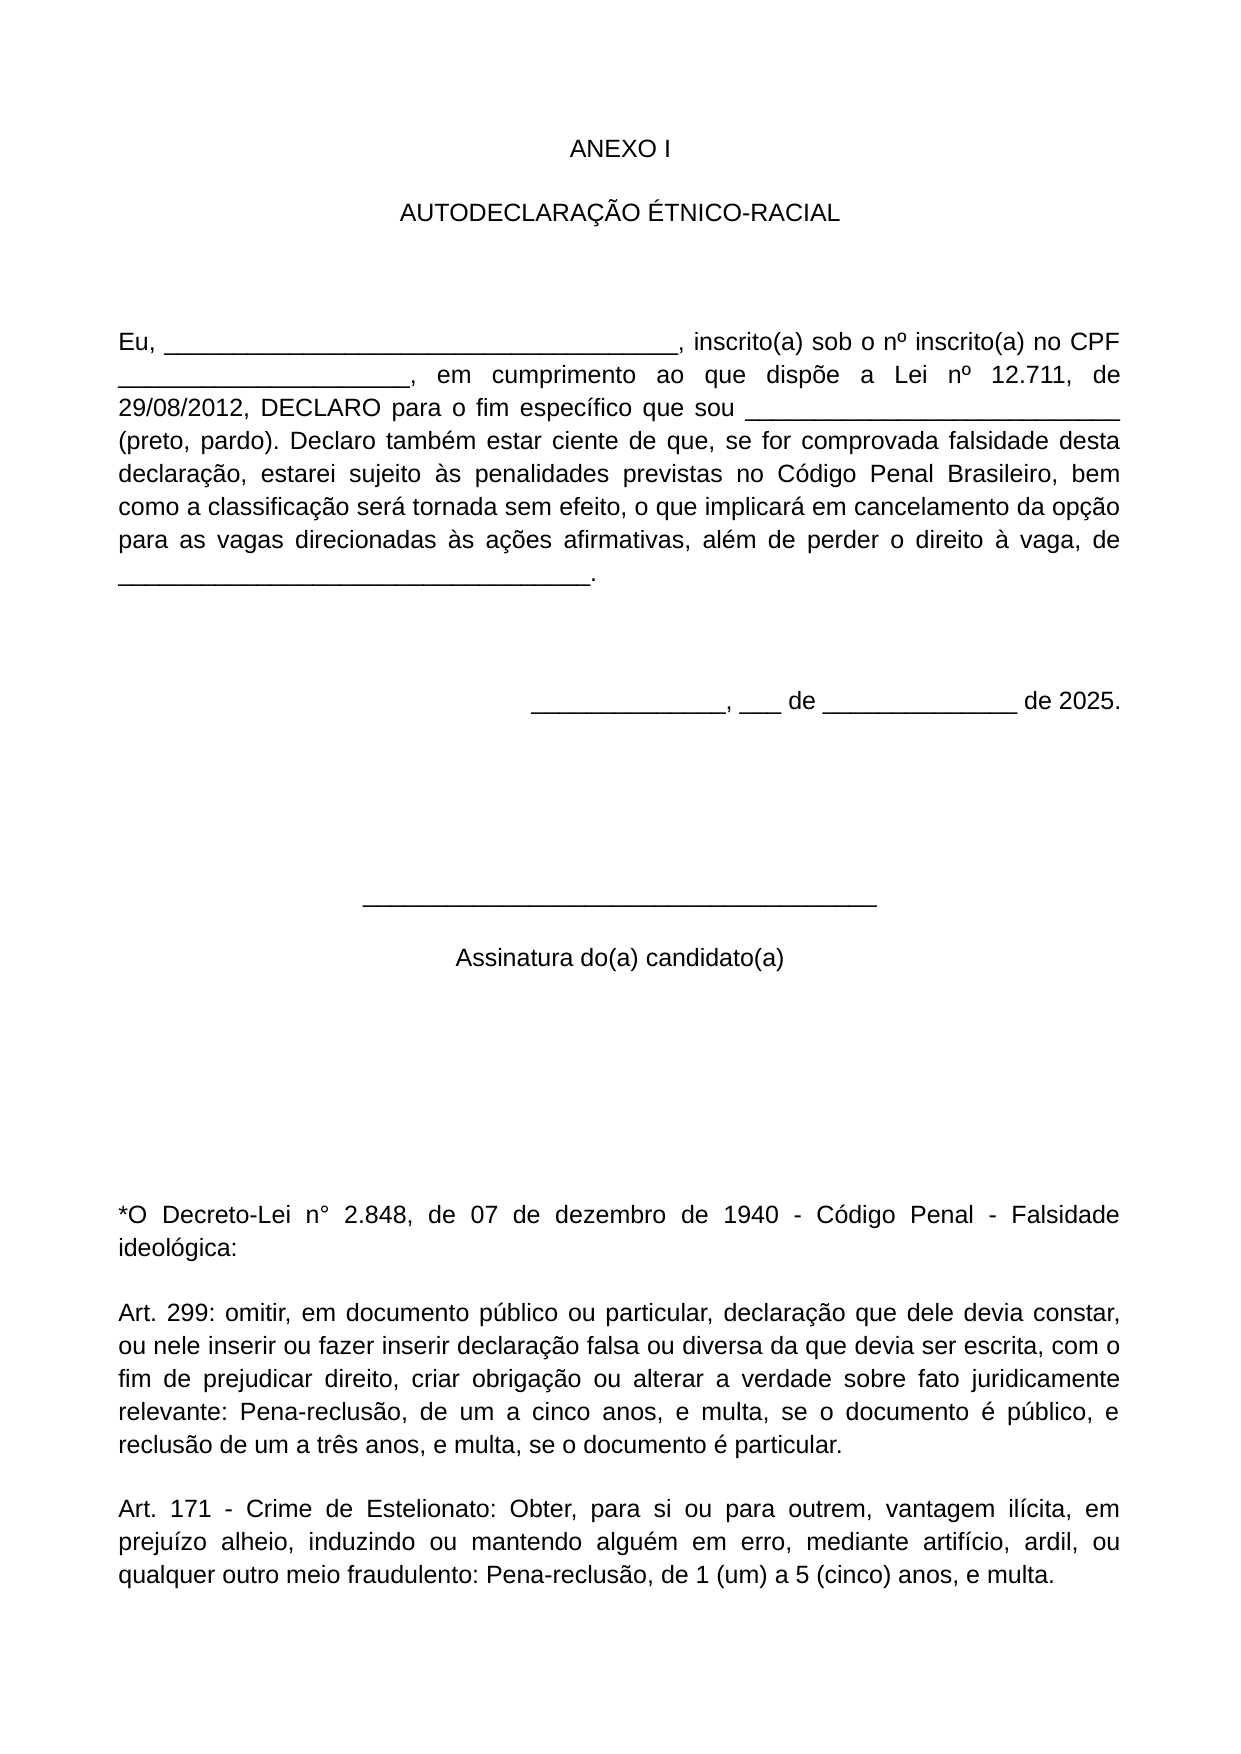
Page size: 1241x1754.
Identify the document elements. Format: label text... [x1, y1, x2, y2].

text ______________, ___ de ______________ de 2025. [118, 686, 1122, 715]
text ANEXO I [118, 134, 1122, 162]
text Assinatura do(a) candidato(a) [118, 943, 1122, 972]
text AUTODECLARAÇÃO ÉTNICO-RACIAL [118, 198, 1122, 227]
text Art. 171 - Crime de Estelionato: Obter, para si ou para outrem, vantagem ilícita, em prejuízo alheio, induzindo ou mantendo alguém em erro, mediante artifício, ardil, ou qualquer outro meio fraudulento: Pena-reclusão, de 1 (um) a 5 (cinco) anos, e multa. [118, 1494, 1122, 1589]
text *O Decreto-Lei n° 2.848, de 07 de dezembro de 1940 - Código Penal - Falsidade ideológica: [118, 1200, 1122, 1262]
text Eu, _____________________________________, inscrito(a) sob o nº inscrito(a) no CPF _____________________, em cumprimento ao que dispõe a Lei nº 12.711, de 29/08/2012, DECLARO para o fim específico que sou ___________________________ (preto, pardo). Declaro também estar ciente de que, se for comprovada falsidade desta declaração, estarei sujeito às penalidades previstas no Código Penal Brasileiro, bem como a classificação será tornada sem efeito, o que implicará em cancelamento da opção para as vagas direcionadas às ações afirmativas, além de perder o direito à vaga, de __________________________________. [118, 327, 1122, 586]
text Art. 299: omitir, em documento público ou particular, declaração que dele devia constar, ou nele inserir ou fazer inserir declaração falsa ou diversa da que devia ser escrita, com o fim de prejudicar direito, criar obrigação ou alterar a verdade sobre fato juridicamente relevante: Pena-reclusão, de um a cinco anos, e multa, se o documento é público, e reclusão de um a três anos, e multa, se o documento é particular. [118, 1298, 1122, 1458]
text _____________________________________ [118, 879, 1122, 908]
